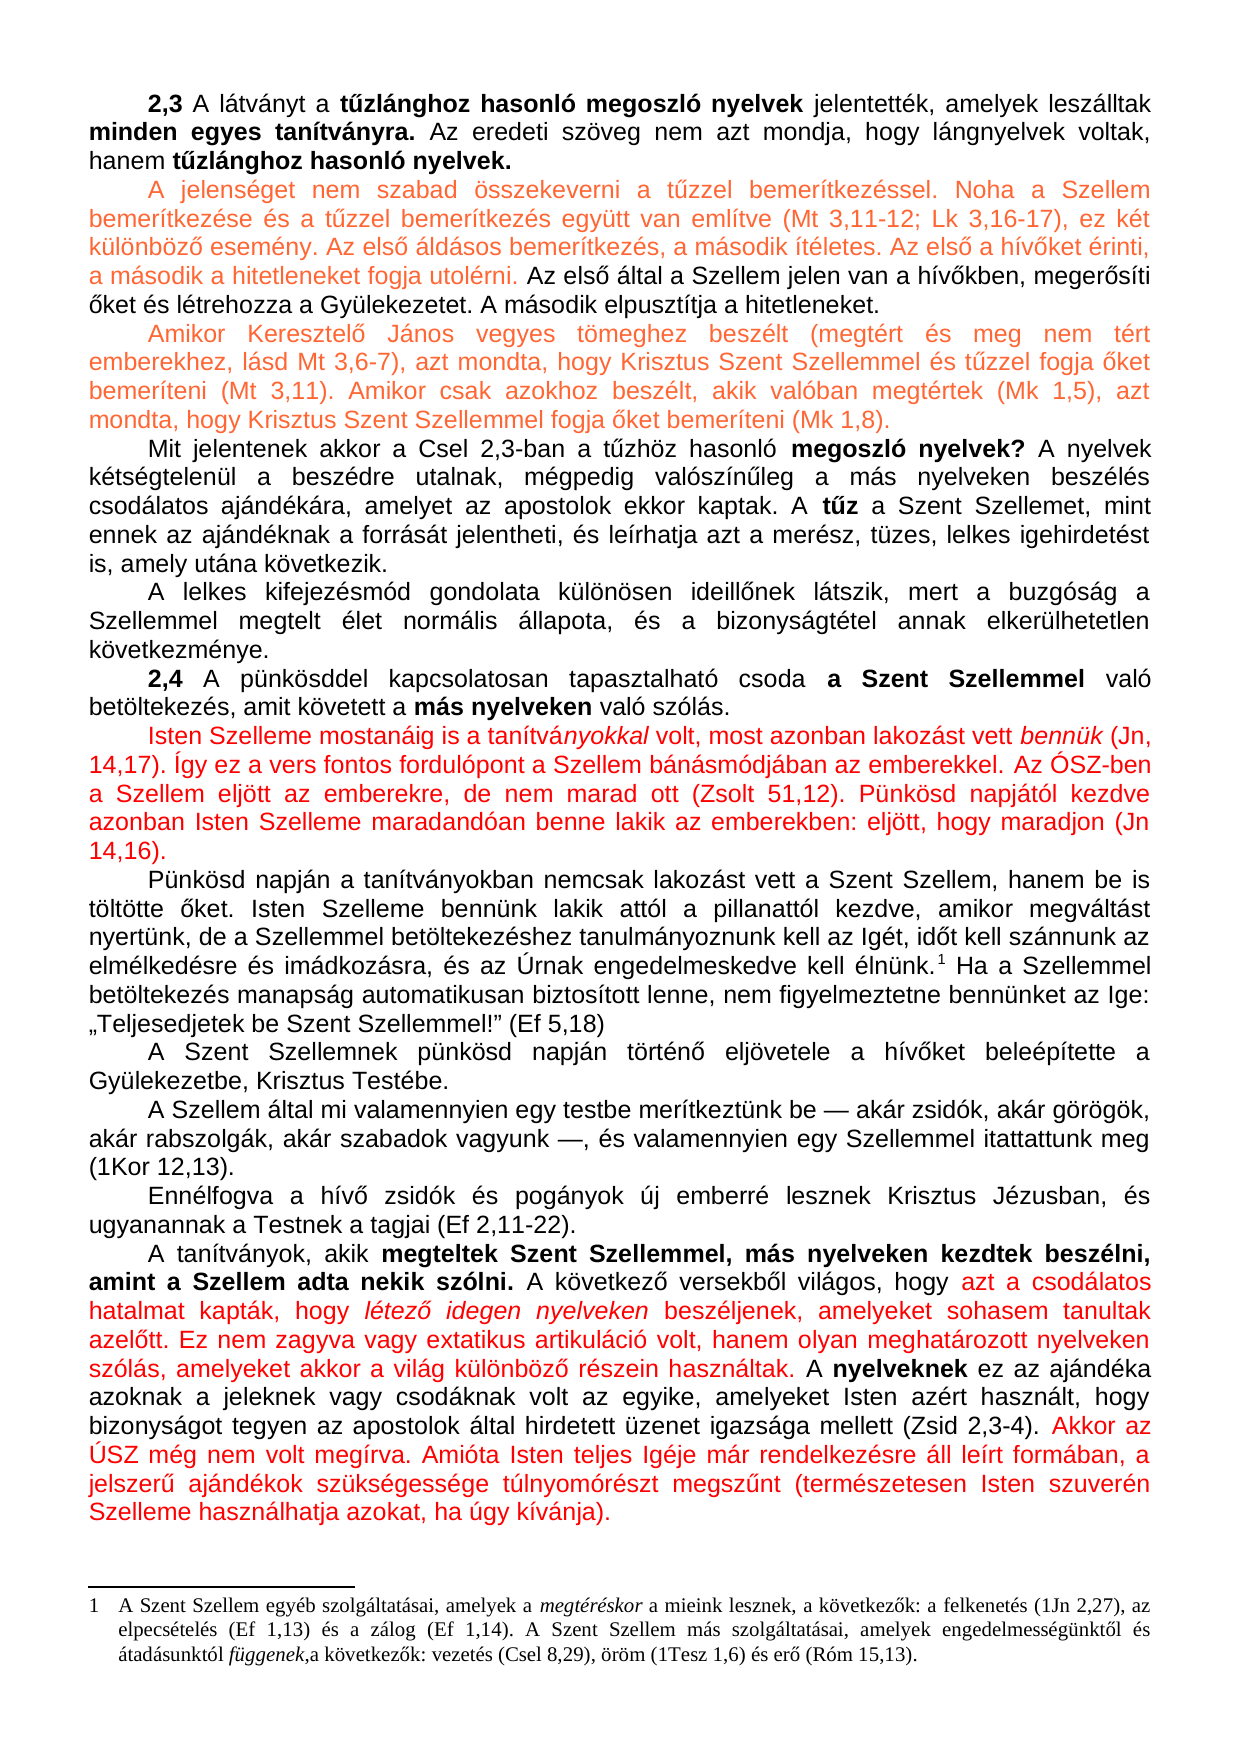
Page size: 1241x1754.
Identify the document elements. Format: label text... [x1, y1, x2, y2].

text A Szent Szellem egyéb szolgáltatásai, amelyek a megtéréskor a mieink lesznek, a következők: a felkenetés (1Jn 2,27), az elpecsételés (Ef 1,13) és a zálog (Ef 1,14). A Szent Szellem más szolgáltatásai, amelyek engedelmességünktől és átadásunktól függenek,a következők: vezetés (Csel 8,29), öröm (1Tesz 1,6) és erő (Róm 15,13). [88, 1593, 1152, 1665]
text Ennélfogva a hívő zsidók és pogányok új emberré lesznek Krisztus Jézusban, és ugyanannak a Testnek a tagjai (Ef 2,11-22). [88, 1181, 1152, 1238]
text A Szent Szellemnek pünkösd napján történő eljövetele a hívőket beleépítette a Gyülekezetbe, Krisztus Testébe. [88, 1037, 1152, 1095]
text 2,4 A pünkösddel kapcsolatosan tapasztalható csoda a Szent Szellemmel való betöltekezés, amit követett a más nyelveken való szólás. [88, 663, 1152, 721]
text A Szellem által mi valamennyien egy testbe merítkeztünk be — akár zsidók, akár görögök, akár rabszolgák, akár szabadok vagyunk —, és valamennyien egy Szellemmel itattattunk meg (1Kor 12,13). [88, 1095, 1152, 1181]
text Pünkösd napján a tanítványokban nemcsak lakozást vett a Szent Szellem, hanem be is töltötte őket. Isten Szelleme bennünk lakik attól a pillanattól kezdve, amikor megváltást nyertünk, de a Szellemmel betöltekezéshez tanulmányoznunk kell az Igét, időt kell szánnunk az elmélkedésre és imádkozásra, és az Úrnak engedelmeskedve kell élnünk. Ha a Szellemmel betöltekezés manapság automatikusan biztosított lenne, nem figyelmeztetne bennünket az Ige: „Teljesedjetek be Szent Szellemmel!” (Ef 5,18) [88, 865, 1152, 1037]
text Amikor Keresztelő János vegyes tömeghez beszélt (megtért és meg nem tért emberekhez, lásd Mt 3,6-7), azt mondta, hogy Krisztus Szent Szellemmel és tűzzel fogja őket bemeríteni (Mt 3,11). Amikor csak azokhoz beszélt, akik valóban megtértek (Mk 1,5), azt mondta, hogy Krisztus Szent Szellemmel fogja őket bemeríteni (Mk 1,8). [88, 318, 1152, 433]
text Isten Szelleme mostanáig is a tanítványokkal volt, most azonban lakozást vett bennük (Jn, 14,17). Így ez a vers fontos fordulópont a Szellem bánásmódjában az emberekkel. Az ÓSZ-ben a Szellem eljött az emberekre, de nem marad ott (Zsolt 51,12). Pünkösd napjától kezdve azonban Isten Szelleme maradandóan benne lakik az emberekben: eljött, hogy maradjon (Jn 14,16). [88, 721, 1152, 865]
text 2,3 A látványt a tűzlánghoz hasonló megoszló nyelvek jelentették, amelyek leszálltak minden egyes tanítványra. Az eredeti szöveg nem azt mondja, hogy lángnyelvek voltak, hanem tűzlánghoz hasonló nyelvek. [88, 88, 1152, 175]
text A lelkes kifejezésmód gondolata különösen ideillőnek látszik, mert a buzgóság a Szellemmel megtelt élet normális állapota, és a bizonyságtétel annak elkerülhetetlen következménye. [88, 577, 1152, 663]
text A jelenséget nem szabad összekeverni a tűzzel bemerítkezéssel. Noha a Szellem bemerítkezése és a tűzzel bemerítkezés együtt van említve (Mt 3,11-12; Lk 3,16-17), ez két különböző esemény. Az első áldásos bemerítkezés, a második ítéletes. Az első a hívőket érinti, a második a hitetleneket fogja utolérni. Az első által a Szellem jelen van a hívőkben, megerősíti őket és létrehozza a Gyülekezetet. A második elpusztítja a hitetleneket. [88, 175, 1152, 318]
text Mit jelentenek akkor a Csel 2,3-ban a tűzhöz hasonló megoszló nyelvek? A nyelvek kétségtelenül a beszédre utalnak, mégpedig valószínűleg a más nyelveken beszélés csodálatos ajándékára, amelyet az apostolok ekkor kaptak. A tűz a Szent Szellemet, mint ennek az ajándéknak a forrását jelentheti, és leírhatja azt a merész, tüzes, lelkes igehirdetést is, amely utána következik. [88, 433, 1152, 577]
text A tanítványok, akik megteltek Szent Szellemmel, más nyelveken kezdtek beszélni, amint a Szellem adta nekik szólni. A következő versekből világos, hogy azt a csodálatos hatalmat kapták, hogy létező idegen nyelveken beszéljenek, amelyeket sohasem tanultak azelőtt. Ez nem zagyva vagy extatikus artikuláció volt, hanem olyan meghatározott nyelveken szólás, amelyeket akkor a világ különböző részein használtak. A nyelveknek ez az ajándéka azoknak a jeleknek vagy csodáknak volt az egyike, amelyeket Isten azért használt, hogy bizonyságot tegyen az apostolok által hirdetett üzenet igazsága mellett (Zsid 2,3-4). Akkor az ÚSZ még nem volt megírva. Amióta Isten teljes Igéje már rendelkezésre áll leírt formában, a jelszerű ajándékok szükségessége túlnyomórészt megszűnt (természetesen Isten szuverén Szelleme használhatja azokat, ha úgy kívánja). [88, 1238, 1152, 1526]
